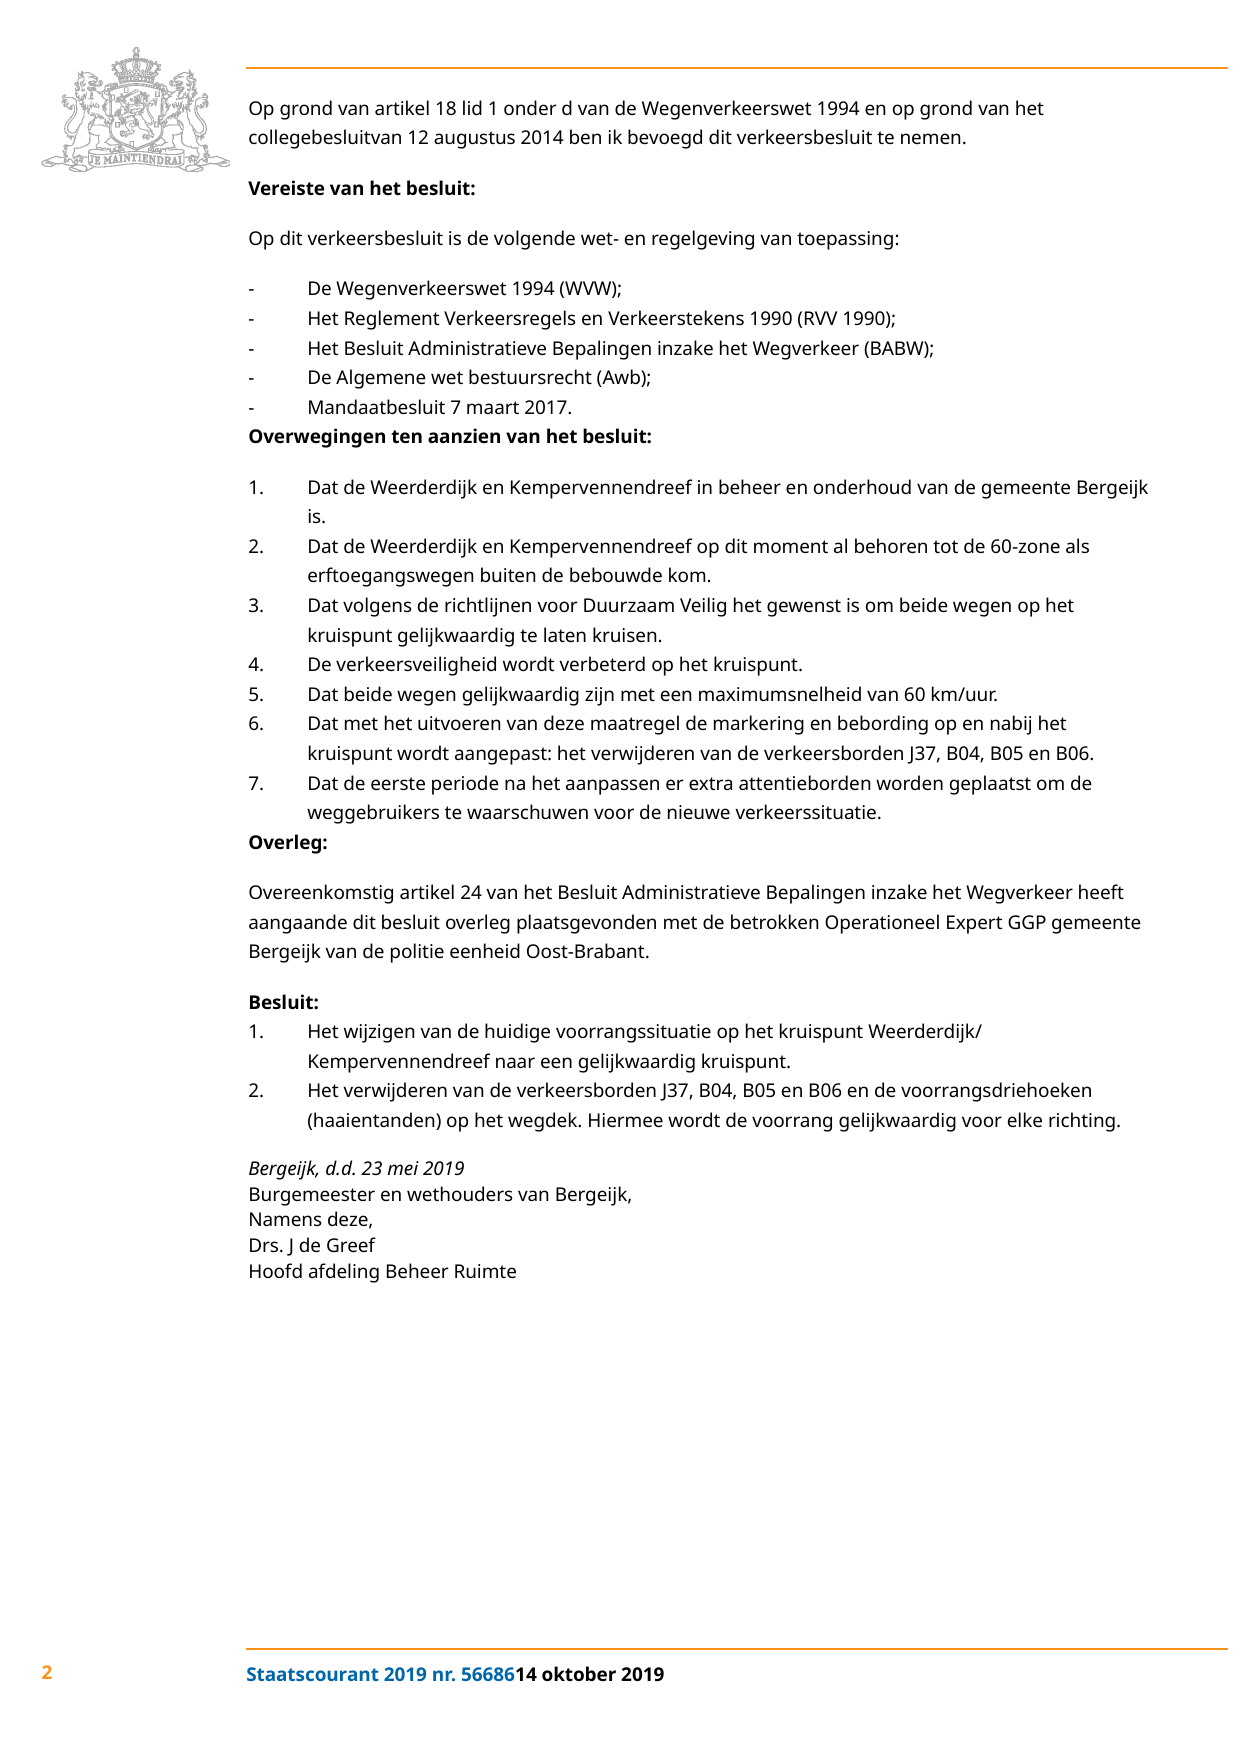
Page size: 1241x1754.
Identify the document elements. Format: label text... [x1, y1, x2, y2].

list Het verwijderen van de verkeersborden J37, B04, B05 en B06 en de voorrangsdriehoeken (haaientanden) op het wegdek. Hiermee wordt de voorrang gelijkwaardig voor elke richting. [248, 1078, 1152, 1133]
list De Wegenverkeerswet 1994 (WVW); [248, 276, 1152, 301]
text Vereiste van het besluit: [248, 175, 1152, 201]
text Overleg: [248, 829, 1152, 855]
text Drs. J de Greef [248, 1232, 1152, 1258]
text Burgemeester en wethouders van Bergeijk, [248, 1181, 1152, 1207]
list Mandaatbesluit 7 maart 2017. [248, 394, 1152, 420]
text Overwegingen ten aanzien van het besluit: [248, 423, 1152, 449]
list Dat beide wegen gelijkwaardig zijn met een maximumsnelheid van 60 km/uur. [248, 681, 1152, 707]
text Op dit verkeersbesluit is de volgende wet- en regelgeving van toepassing: [248, 225, 1152, 251]
list Dat de Weerderdijk en Kempervennendreef op dit moment al behoren tot de 60-zone als erftoegangswegen buiten de bebouwde kom. [248, 533, 1152, 588]
text Namens deze, [248, 1207, 1152, 1232]
list De verkeersveiligheid wordt verbeterd op het kruispunt. [248, 651, 1152, 677]
text Overeenkomstig artikel 24 van het Besluit Administratieve Bepalingen inzake het Wegverkeer heeft aangaande dit besluit overleg plaatsgevonden met de betrokken Operationeel Expert GGP gemeente Bergeijk van de politie eenheid Oost-Brabant. [248, 879, 1152, 964]
text Besluit: [248, 989, 1152, 1015]
list Het wijzigen van de huidige voorrangssituatie op het kruispunt Weerderdijk/ Kempervennendreef naar een gelijkwaardig kruispunt. [248, 1018, 1152, 1074]
list Dat de eerste periode na het aanpassen er extra attentieborden worden geplaatst om de weggebruikers te waarschuwen voor de nieuwe verkeerssituatie. [248, 770, 1152, 825]
text Bergeijk, d.d. 23 mei 2019 [248, 1155, 1152, 1181]
text Op grond van artikel 18 lid 1 onder d van de Wegenverkeerswet 1994 en op grond van het collegebesluitvan 12 augustus 2014 ben ik bevoegd dit verkeersbesluit te nemen. [248, 95, 1152, 150]
picture [41, 47, 231, 172]
list De Algemene wet bestuursrecht (Awb); [248, 364, 1152, 390]
list Het Besluit Administratieve Bepalingen inzake het Wegverkeer (BABW); [248, 335, 1152, 361]
list Dat de Weerderdijk en Kempervennendreef in beheer en onderhoud van de gemeente Bergeijk is. [248, 474, 1152, 529]
text Hoofd afdeling Beheer Ruimte [248, 1258, 1152, 1284]
list Het Reglement Verkeersregels en Verkeerstekens 1990 (RVV 1990); [248, 305, 1152, 331]
list Dat volgens de richtlijnen voor Duurzaam Veilig het gewenst is om beide wegen op het kruispunt gelijkwaardig te laten kruisen. [248, 592, 1152, 648]
list Dat met het uitvoeren van deze maatregel de markering en bebording op en nabij het kruispunt wordt aangepast: het verwijderen van de verkeersborden J37, B04, B05 en B06. [248, 711, 1152, 766]
